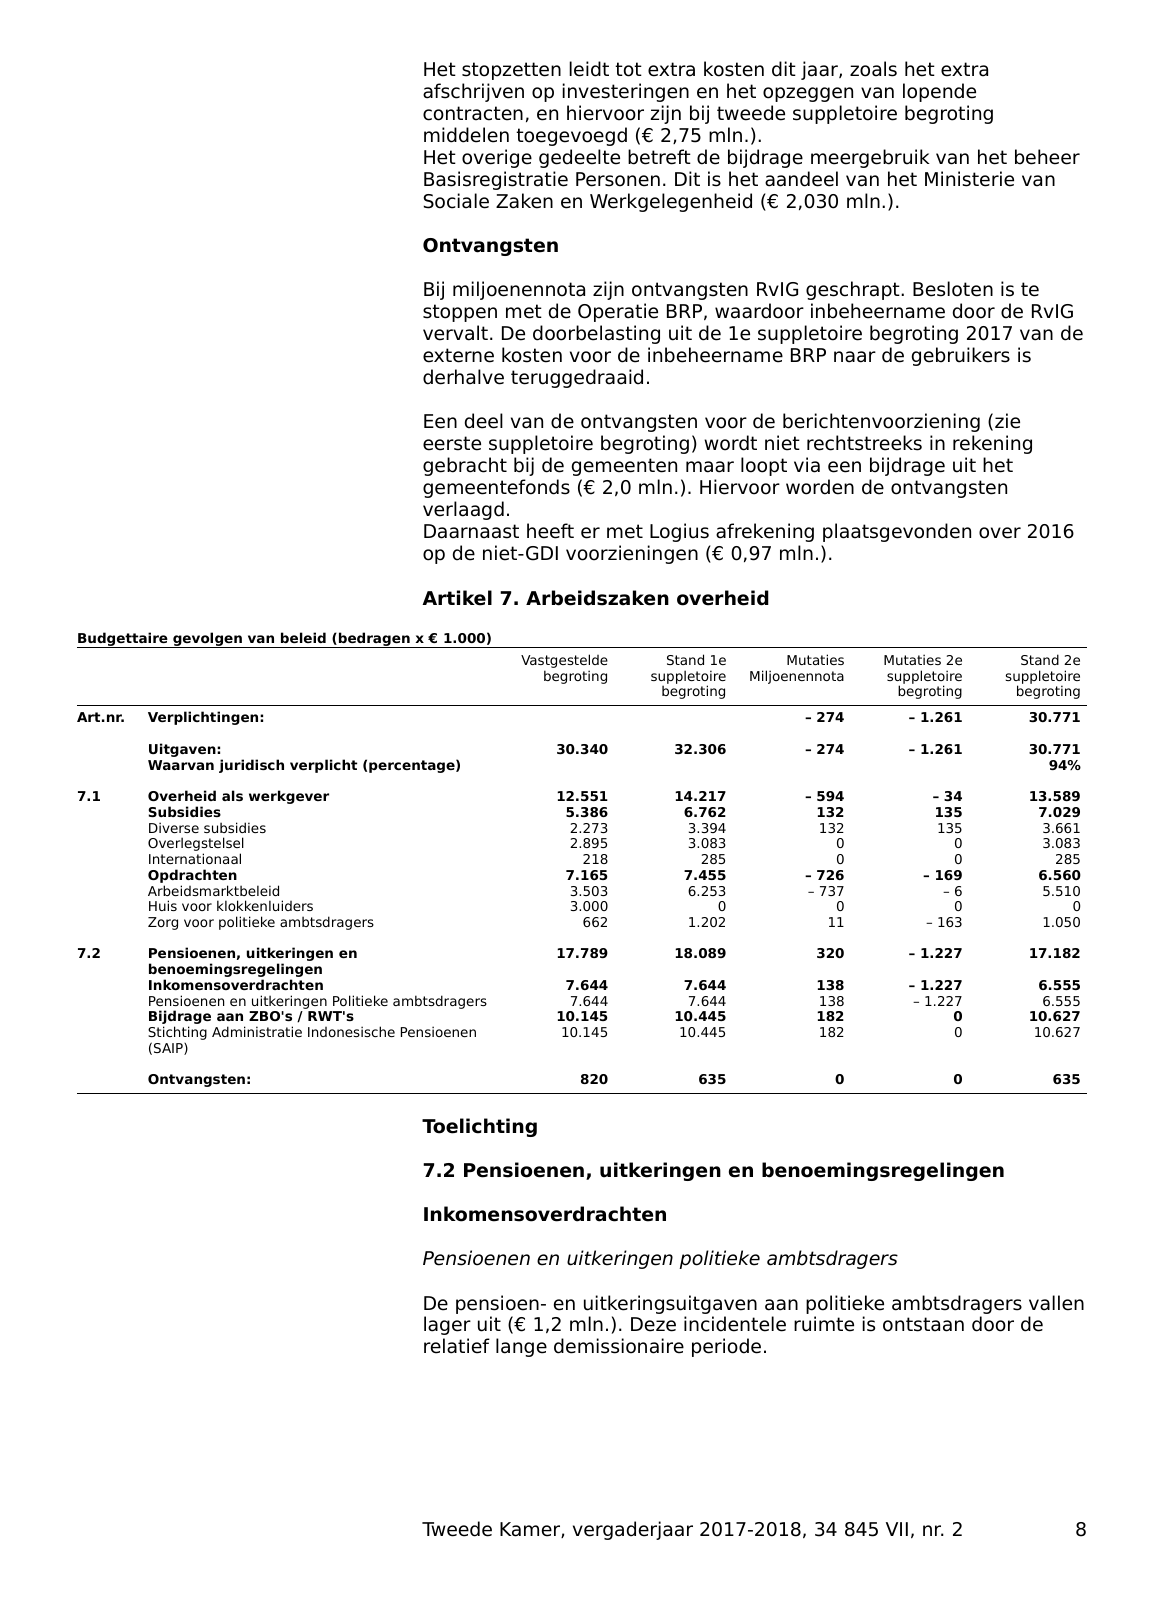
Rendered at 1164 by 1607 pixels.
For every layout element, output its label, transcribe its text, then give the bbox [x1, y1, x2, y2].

table_cell [850, 773, 968, 789]
table_cell [614, 726, 732, 742]
table_cell 0 [850, 1009, 968, 1025]
table_cell 30.771 [969, 742, 1087, 757]
table_cell – 169 [850, 868, 968, 883]
table_cell 30.771 [969, 706, 1087, 726]
table_cell Waarvan juridisch verplicht (percentage) [142, 758, 496, 773]
table_cell [614, 931, 732, 946]
table_cell 218 [496, 852, 614, 868]
text Het stopzetten leidt tot extra kosten dit jaar, zoals het extra afschrijven op investeringen en het opzeggen van lopende contracten, en hiervoor zijn bij tweede suppletoire begroting middelen toegevoegd (€ 2,75 mln.). [422, 59, 1087, 147]
table_cell 3.000 [496, 899, 614, 915]
table_cell 5.510 [969, 883, 1087, 899]
table_cell [77, 758, 142, 773]
table_cell Stand 1e suppletoire begroting [614, 648, 732, 704]
table_cell [732, 773, 850, 789]
table_cell 7.2 [77, 946, 142, 978]
table_cell 10.627 [969, 1009, 1087, 1025]
table_cell [77, 868, 142, 883]
table_cell – 1.227 [850, 978, 968, 993]
table_cell Zorg voor politieke ambtsdragers [142, 915, 496, 931]
text Een deel van de ontvangsten voor de berichtenvoorziening (zie eerste suppletoire begroting) wordt niet rechtstreeks in rekening gebracht bij de gemeenten maar loopt via een bijdrage uit het gemeentefonds (€ 2,0 mln.). Hiervoor worden de ontvangsten verlaagd. [422, 411, 1087, 521]
table_cell Stand 2e suppletoire begroting [969, 648, 1087, 704]
table_cell Huis voor klokkenluiders [142, 899, 496, 915]
table_cell 7.644 [614, 978, 732, 993]
table_cell [969, 1056, 1087, 1072]
table_cell 10.145 [496, 1009, 614, 1025]
table_cell [850, 931, 968, 946]
table_cell Internationaal [142, 852, 496, 868]
table_cell 132 [732, 820, 850, 836]
table_cell [614, 1056, 732, 1072]
table_cell 10.145 [496, 1025, 614, 1056]
table_cell [77, 899, 142, 915]
table_cell [77, 726, 142, 742]
table_cell [142, 648, 496, 704]
table_cell 138 [732, 994, 850, 1009]
table_cell Pensioenen en uitkeringen Politieke ambtsdragers [142, 994, 496, 1009]
table_cell Stichting Administratie Indonesische Pensioenen (SAIP) [142, 1025, 496, 1056]
table_cell [77, 648, 142, 704]
table_cell [77, 1025, 142, 1056]
table_cell – 1.261 [850, 742, 968, 757]
table_header Budgettaire gevolgen van beleid (bedragen x € 1.000) [77, 631, 1087, 647]
subtitle Pensioenen en uitkeringen politieke ambtsdragers [422, 1248, 1087, 1270]
table_cell [142, 931, 496, 946]
table_cell [732, 726, 850, 742]
table_cell [77, 994, 142, 1009]
table_cell [77, 805, 142, 820]
table_cell 0 [850, 1072, 968, 1092]
table_cell 6.555 [969, 994, 1087, 1009]
subtitle 7.2 Pensioenen, uitkeringen en benoemingsregelingen [422, 1160, 1087, 1182]
table_cell 0 [850, 836, 968, 852]
table_cell 17.182 [969, 946, 1087, 978]
table_cell Inkomensoverdrachten [142, 978, 496, 993]
table_cell 132 [732, 805, 850, 820]
table_cell 635 [969, 1072, 1087, 1092]
table_cell Pensioenen, uitkeringen en benoemingsregelingen [142, 946, 496, 978]
table_cell 6.560 [969, 868, 1087, 883]
table_cell Arbeidsmarktbeleid [142, 883, 496, 899]
table_cell Mutaties 2e suppletoire begroting [850, 648, 968, 704]
table_cell [496, 931, 614, 946]
table_cell 135 [850, 805, 968, 820]
table_cell 0 [850, 899, 968, 915]
table_cell 30.340 [496, 742, 614, 757]
table_cell [496, 706, 614, 726]
table_cell 7.165 [496, 868, 614, 883]
table_cell 0 [732, 852, 850, 868]
table_cell Vastgestelde begroting [496, 648, 614, 704]
table_cell [77, 773, 142, 789]
table_cell Verplichtingen: [142, 706, 496, 726]
table_cell 0 [732, 899, 850, 915]
table_cell 135 [850, 820, 968, 836]
table_cell Ontvangsten: [142, 1072, 496, 1092]
table_cell 7.455 [614, 868, 732, 883]
table_cell [614, 706, 732, 726]
table_cell 7.644 [496, 994, 614, 1009]
table_cell 0 [732, 1072, 850, 1092]
table_cell 94% [969, 758, 1087, 773]
table_cell [77, 978, 142, 993]
table_cell – 1.227 [850, 946, 968, 978]
table_cell [969, 931, 1087, 946]
table_cell 0 [969, 899, 1087, 915]
table_cell [77, 1009, 142, 1025]
table_cell [77, 883, 142, 899]
table_cell [850, 726, 968, 742]
table_cell 635 [614, 1072, 732, 1092]
table_cell Subsidies [142, 805, 496, 820]
table_cell 285 [969, 852, 1087, 868]
table_cell [77, 1072, 142, 1092]
table_cell – 274 [732, 706, 850, 726]
table_cell [496, 758, 614, 773]
table_cell 11 [732, 915, 850, 931]
table_cell 10.627 [969, 1025, 1087, 1056]
subtitle Toelichting [422, 1116, 1087, 1138]
table_cell 13.589 [969, 789, 1087, 805]
table_cell 0 [850, 852, 968, 868]
subtitle Ontvangsten [422, 235, 1087, 257]
table_cell 662 [496, 915, 614, 931]
table_cell Bijdrage aan ZBO's / RWT's [142, 1009, 496, 1025]
table_cell – 594 [732, 789, 850, 805]
table_cell [77, 820, 142, 836]
table_cell 10.445 [614, 1009, 732, 1025]
table_cell 5.386 [496, 805, 614, 820]
table_cell [614, 758, 732, 773]
subtitle Inkomensoverdrachten [422, 1204, 1087, 1226]
table_cell 3.083 [969, 836, 1087, 852]
table_cell 7.644 [614, 994, 732, 1009]
table_cell [969, 773, 1087, 789]
table_cell – 1.261 [850, 706, 968, 726]
table_cell [142, 773, 496, 789]
table_cell 18.089 [614, 946, 732, 978]
table_cell 32.306 [614, 742, 732, 757]
table_cell Diverse subsidies [142, 820, 496, 836]
table_cell [732, 758, 850, 773]
table_cell [614, 773, 732, 789]
table_cell 3.394 [614, 820, 732, 836]
table_cell – 163 [850, 915, 968, 931]
table_cell 7.029 [969, 805, 1087, 820]
table_cell [77, 836, 142, 852]
table_cell 12.551 [496, 789, 614, 805]
table_cell [142, 726, 496, 742]
table_cell 2.273 [496, 820, 614, 836]
table_cell Overlegstelsel [142, 836, 496, 852]
table_cell [77, 742, 142, 757]
table_cell 182 [732, 1025, 850, 1056]
table_cell [732, 931, 850, 946]
table_cell – 274 [732, 742, 850, 757]
table_cell [496, 1056, 614, 1072]
table_cell Overheid als werkgever [142, 789, 496, 805]
table_cell 820 [496, 1072, 614, 1092]
table_cell 14.217 [614, 789, 732, 805]
table_cell Art.nr. [77, 706, 142, 726]
table_cell – 6 [850, 883, 968, 899]
table_cell 1.050 [969, 915, 1087, 931]
text Daarnaast heeft er met Logius afrekening plaatsgevonden over 2016 op de niet-GDI voorzieningen (€ 0,97 mln.). [422, 521, 1087, 565]
table_cell 0 [732, 836, 850, 852]
table_cell Opdrachten [142, 868, 496, 883]
table_cell 10.445 [614, 1025, 732, 1056]
table_cell 7.1 [77, 789, 142, 805]
table_cell [77, 915, 142, 931]
table_cell 285 [614, 852, 732, 868]
table_cell 1.202 [614, 915, 732, 931]
table_cell Uitgaven: [142, 742, 496, 757]
subtitle Artikel 7. Arbeidszaken overheid [422, 587, 1087, 609]
table_cell [496, 726, 614, 742]
table_cell 3.503 [496, 883, 614, 899]
table_cell 320 [732, 946, 850, 978]
text Bij miljoenennota zijn ontvangsten RvIG geschrapt. Besloten is te stoppen met de Operatie BRP, waardoor inbeheername door de RvIG vervalt. De doorbelasting uit de 1e suppletoire begroting 2017 van de externe kosten voor de inbeheername BRP naar de gebruikers is derhalve teruggedraaid. [422, 279, 1087, 389]
table_cell [142, 1056, 496, 1072]
table_cell [969, 726, 1087, 742]
table_cell [77, 852, 142, 868]
table_cell 6.253 [614, 883, 732, 899]
text Het overige gedeelte betreft de bijdrage meergebruik van het beheer Basisregistratie Personen. Dit is het aandeel van het Ministerie van Sociale Zaken en Werkgelegenheid (€ 2,030 mln.). [422, 147, 1087, 213]
table_cell [496, 773, 614, 789]
table_cell 182 [732, 1009, 850, 1025]
table_cell Mutaties Miljoenennota [732, 648, 850, 704]
text De pensioen- en uitkeringsuitgaven aan politieke ambtsdragers vallen lager uit (€ 1,2 mln.). Deze incidentele ruimte is ontstaan door de relatief lange demissionaire periode. [422, 1292, 1087, 1358]
table_cell 138 [732, 978, 850, 993]
table_cell 3.661 [969, 820, 1087, 836]
table_cell [850, 758, 968, 773]
table_cell [732, 1056, 850, 1072]
table_cell 17.789 [496, 946, 614, 978]
table_cell 0 [614, 899, 732, 915]
table_cell – 737 [732, 883, 850, 899]
table_cell 0 [850, 1025, 968, 1056]
table_cell [77, 931, 142, 946]
table_cell [850, 1056, 968, 1072]
table_cell 2.895 [496, 836, 614, 852]
table_cell 7.644 [496, 978, 614, 993]
table_cell 6.762 [614, 805, 732, 820]
table_cell 3.083 [614, 836, 732, 852]
table_cell – 726 [732, 868, 850, 883]
table_cell – 34 [850, 789, 968, 805]
table_cell – 1.227 [850, 994, 968, 1009]
table_cell [77, 1056, 142, 1072]
table_cell 6.555 [969, 978, 1087, 993]
